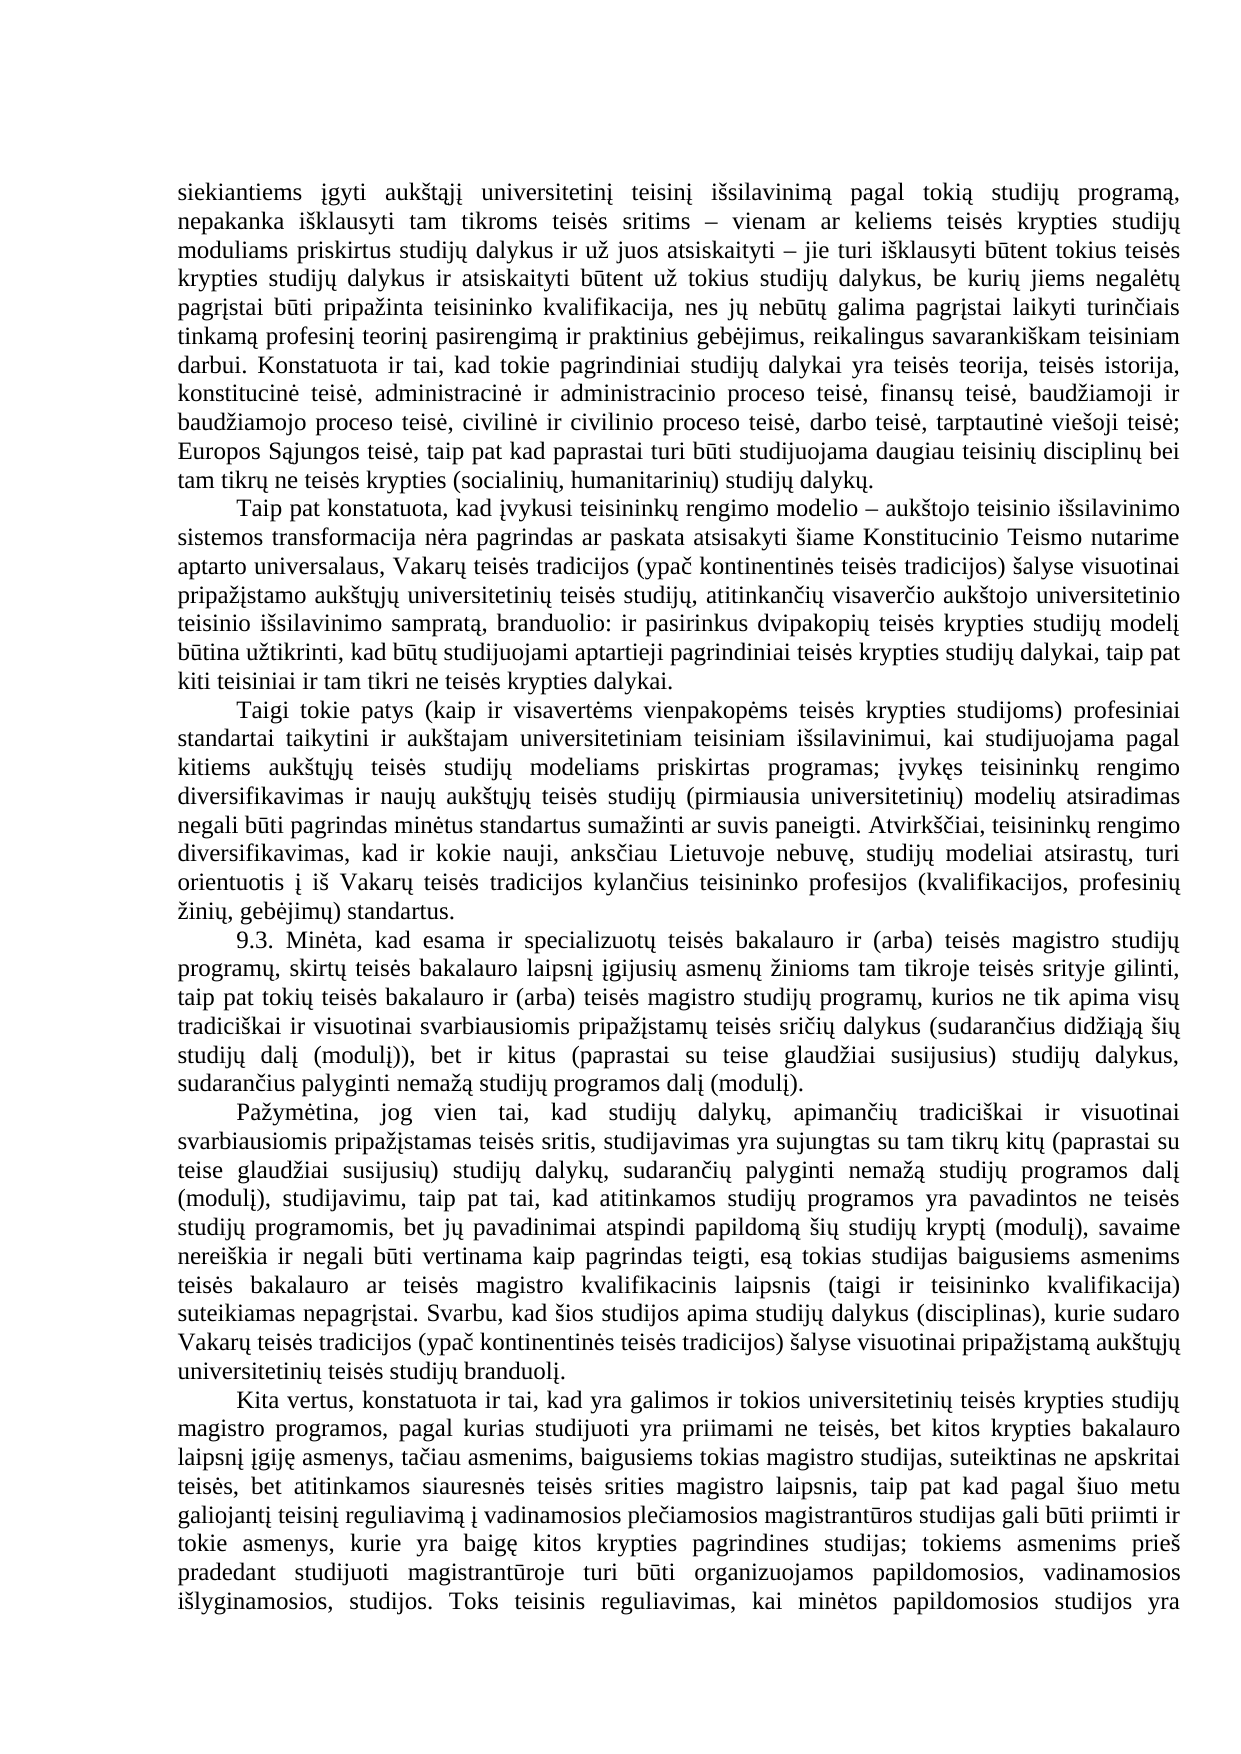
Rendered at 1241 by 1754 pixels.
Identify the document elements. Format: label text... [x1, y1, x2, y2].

text Taigi tokie patys (kaip ir visavertėms vienpakopėms teisės krypties studijoms) profesiniai standartai taikytini ir aukštajam universitetiniam teisiniam išsilavinimui, kai studijuojama pagal kitiems aukštųjų teisės studijų modeliams priskirtas programas; įvykęs teisininkų rengimo diversifikavimas ir naujų aukštųjų teisės studijų (pirmiausia universitetinių) modelių atsiradimas negali būti pagrindas minėtus standartus sumažinti ar suvis paneigti. Atvirkščiai, teisininkų rengimo diversifikavimas, kad ir kokie nauji, anksčiau Lietuvoje nebuvę, studijų modeliai atsirastų, turi orientuotis į iš Vakarų teisės tradicijos kylančius teisininko profesijos (kvalifikacijos, profesinių žinių, gebėjimų) standartus. [177, 695, 1181, 925]
text siekiantiems įgyti aukštąjį universitetinį teisinį išsilavinimą pagal tokią studijų programą, nepakanka išklausyti tam tikroms teisės sritims – vienam ar keliems teisės krypties studijų moduliams priskirtus studijų dalykus ir už juos atsiskaityti – jie turi išklausyti būtent tokius teisės krypties studijų dalykus ir atsiskaityti būtent už tokius studijų dalykus, be kurių jiems negalėtų pagrįstai būti pripažinta teisininko kvalifikacija, nes jų nebūtų galima pagrįstai laikyti turinčiais tinkamą profesinį teorinį pasirengimą ir praktinius gebėjimus, reikalingus savarankiškam teisiniam darbui. Konstatuota ir tai, kad tokie pagrindiniai studijų dalykai yra teisės teorija, teisės istorija, konstitucinė teisė, administracinė ir administracinio proceso teisė, finansų teisė, baudžiamoji ir baudžiamojo proceso teisė, civilinė ir civilinio proceso teisė, darbo teisė, tarptautinė viešoji teisė; Europos Sąjungos teisė, taip pat kad paprastai turi būti studijuojama daugiau teisinių disciplinų bei tam tikrų ne teisės krypties (socialinių, humanitarinių) studijų dalykų. [177, 177, 1181, 493]
text Kita vertus, konstatuota ir tai, kad yra galimos ir tokios universitetinių teisės krypties studijų magistro programos, pagal kurias studijuoti yra priimami ne teisės, bet kitos krypties bakalauro laipsnį įgiję asmenys, tačiau asmenims, baigusiems tokias magistro studijas, suteiktinas ne apskritai teisės, bet atitinkamos siauresnės teisės srities magistro laipsnis, taip pat kad pagal šiuo metu galiojantį teisinį reguliavimą į vadinamosios plečiamosios magistrantūros studijas gali būti priimti ir tokie asmenys, kurie yra baigę kitos krypties pagrindines studijas; tokiems asmenims prieš pradedant studijuoti magistrantūroje turi būti organizuojamos papildomosios, vadinamosios išlyginamosios, studijos. Toks teisinis reguliavimas, kai minėtos papildomosios studijos yra [177, 1385, 1181, 1615]
text Pažymėtina, jog vien tai, kad studijų dalykų, apimančių tradiciškai ir visuotinai svarbiausiomis pripažįstamas teisės sritis, studijavimas yra sujungtas su tam tikrų kitų (paprastai su teise glaudžiai susijusių) studijų dalykų, sudarančių palyginti nemažą studijų programos dalį (modulį), studijavimu, taip pat tai, kad atitinkamos studijų programos yra pavadintos ne teisės studijų programomis, bet jų pavadinimai atspindi papildomą šių studijų kryptį (modulį), savaime nereiškia ir negali būti vertinama kaip pagrindas teigti, esą tokias studijas baigusiems asmenims teisės bakalauro ar teisės magistro kvalifikacinis laipsnis (taigi ir teisininko kvalifikacija) suteikiamas nepagrįstai. Svarbu, kad šios studijos apima studijų dalykus (disciplinas), kurie sudaro Vakarų teisės tradicijos (ypač kontinentinės teisės tradicijos) šalyse visuotinai pripažįstamą aukštųjų universitetinių teisės studijų branduolį. [177, 1097, 1181, 1385]
text 9.3. Minėta, kad esama ir specializuotų teisės bakalauro ir (arba) teisės magistro studijų programų, skirtų teisės bakalauro laipsnį įgijusių asmenų žinioms tam tikroje teisės srityje gilinti, taip pat tokių teisės bakalauro ir (arba) teisės magistro studijų programų, kurios ne tik apima visų tradiciškai ir visuotinai svarbiausiomis pripažįstamų teisės sričių dalykus (sudarančius didžiąją šių studijų dalį (modulį)), bet ir kitus (paprastai su teise glaudžiai susijusius) studijų dalykus, sudarančius palyginti nemažą studijų programos dalį (modulį). [177, 925, 1181, 1097]
text Taip pat konstatuota, kad įvykusi teisininkų rengimo modelio – aukštojo teisinio išsilavinimo sistemos transformacija nėra pagrindas ar paskata atsisakyti šiame Konstitucinio Teismo nutarime aptarto universalaus, Vakarų teisės tradicijos (ypač kontinentinės teisės tradicijos) šalyse visuotinai pripažįstamo aukštųjų universitetinių teisės studijų, atitinkančių visaverčio aukštojo universitetinio teisinio išsilavinimo sampratą, branduolio: ir pasirinkus dvipakopių teisės krypties studijų modelį būtina užtikrinti, kad būtų studijuojami aptartieji pagrindiniai teisės krypties studijų dalykai, taip pat kiti teisiniai ir tam tikri ne teisės krypties dalykai. [177, 493, 1181, 695]
